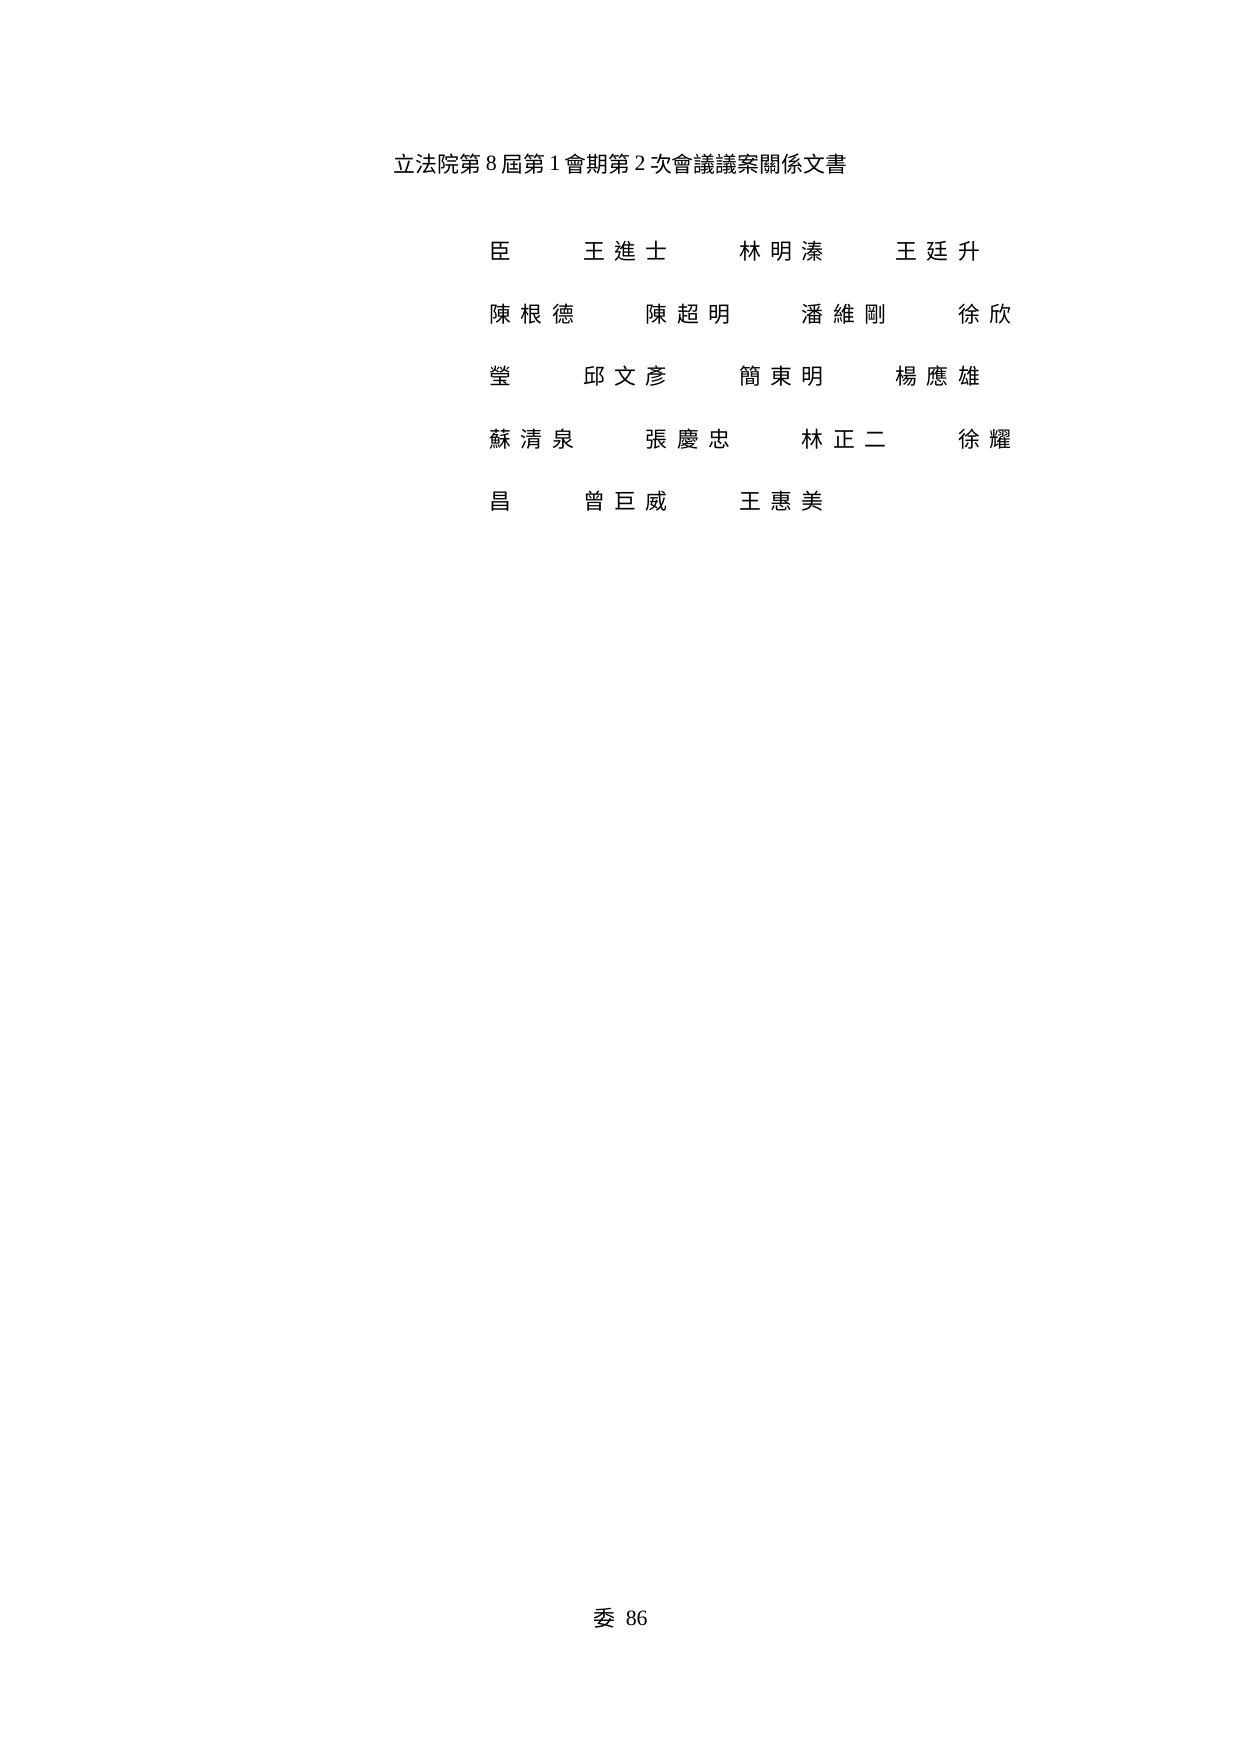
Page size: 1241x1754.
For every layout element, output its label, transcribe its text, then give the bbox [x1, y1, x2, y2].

text 臣 王進士 林明溱 王廷升 陳根德 陳超明 潘維剛 徐欣瑩 邱文彥 簡東明 楊應雄 蘇清泉 張慶忠 林正二 徐耀昌 曾巨威 王惠美 [393, 219, 1023, 531]
